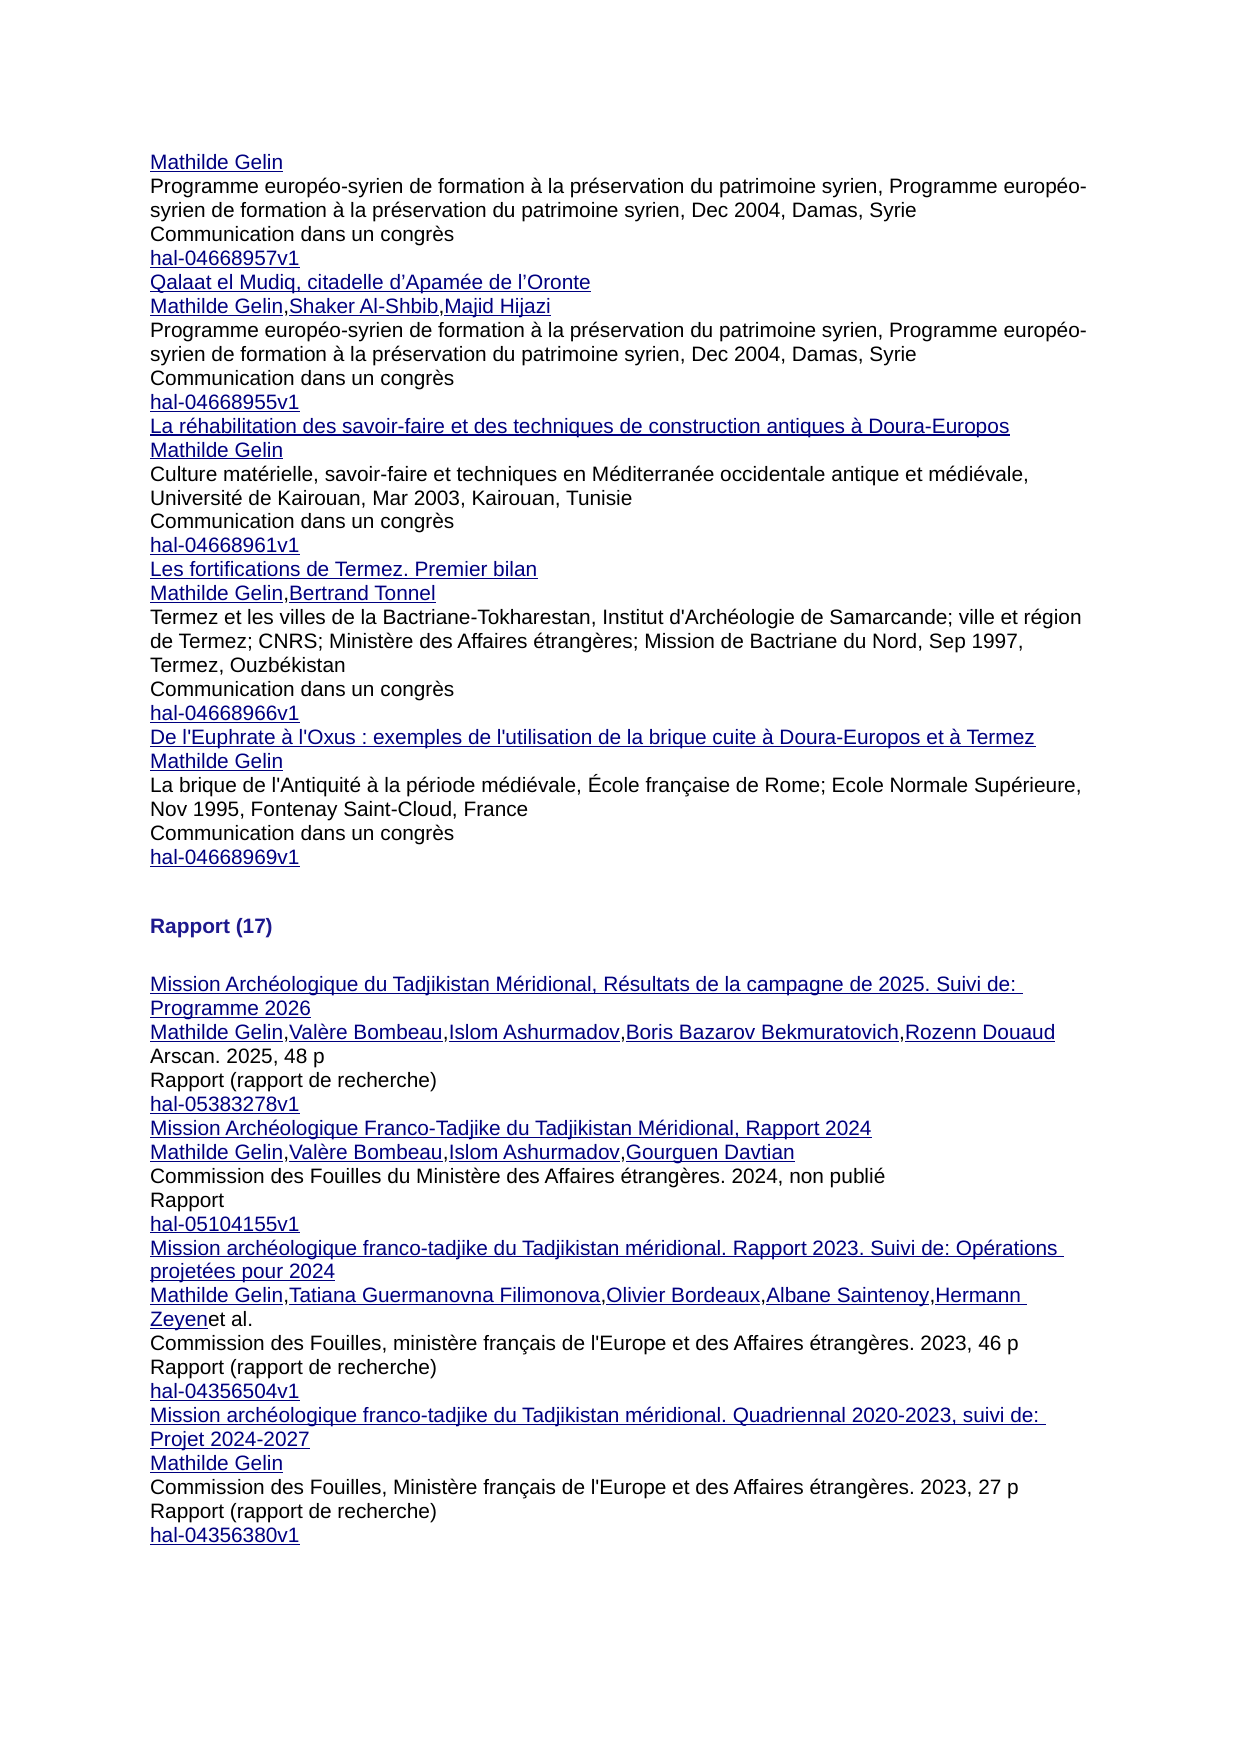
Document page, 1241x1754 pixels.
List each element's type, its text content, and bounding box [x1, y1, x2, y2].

table_cell De l'Euphrate à l'Oxus : exemples de l'utilisation de la brique cuite à Doura-Europos et à Termez Mathilde Gelin La brique de l'Antiquité à la période médiévale, École française de Rome; Ecole Normale Supérieure, Nov 1995, Fontenay Saint-Cloud, France Communication dans un congrès hal-04668969v1 [150, 725, 1090, 869]
table_cell Mission Archéologique Franco-Tadjike du Tadjikistan Méridional, Rapport 2024 Mathilde Gelin,Valère Bombeau,Islom Ashurmadov,Gourguen Davtian Commission des Fouilles du Ministère des Affaires étrangères. 2024, non publié Rapport hal-05104155v1 [150, 1116, 1090, 1235]
table_cell Mission archéologique franco-tadjike du Tadjikistan méridional. Quadriennal 2020-2023, suivi de: Projet 2024-2027 Mathilde Gelin Commission des Fouilles, Ministère français de l'Europe et des Affaires étrangères. 2023, 27 p Rapport (rapport de recherche) hal-04356380v1 [150, 1403, 1090, 1547]
table_cell La réhabilitation des savoir-faire et des techniques de construction antiques à Doura-Europos Mathilde Gelin Culture matérielle, savoir-faire et techniques en Méditerranée occidentale antique et médiévale, Université de Kairouan, Mar 2003, Kairouan, Tunisie Communication dans un congrès hal-04668961v1 [150, 414, 1090, 557]
table_cell Mission archéologique franco-tadjike du Tadjikistan méridional. Rapport 2023. Suivi de: Opérations projetées pour 2024 Mathilde Gelin,Tatiana Guermanovna Filimonova,Olivier Bordeaux,Albane Saintenoy,Hermann Zeyenet al. Commission des Fouilles, ministère français de l'Europe et des Affaires étrangères. 2023, 46 p Rapport (rapport de recherche) hal-04356504v1 [150, 1235, 1090, 1403]
table_cell Les fortifications de Termez. Premier bilan Mathilde Gelin,Bertrand Tonnel Termez et les villes de la Bactriane-Tokharestan, Institut d'Archéologie de Samarcande; ville et région de Termez; CNRS; Ministère des Affaires étrangères; Mission de Bactriane du Nord, Sep 1997, Termez, Ouzbékistan Communication dans un congrès hal-04668966v1 [150, 557, 1090, 725]
table_header Mission Archéologique du Tadjikistan Méridional, Résultats de la campagne de 2025. Suivi de: Programme 2026 Mathilde Gelin,Valère Bombeau,Islom Ashurmadov,Boris Bazarov Bekmuratovich,Rozenn Douaud Arscan. 2025, 48 p Rapport (rapport de recherche) hal-05383278v1 [150, 972, 1090, 1116]
subtitle Rapport (17) [150, 913, 1090, 937]
table_cell Qalaat el Mudiq, citadelle d’Apamée de l’Oronte Mathilde Gelin,Shaker Al-Shbib,Majid Hijazi Programme européo-syrien de formation à la préservation du patrimoine syrien, Programme européo-syrien de formation à la préservation du patrimoine syrien, Dec 2004, Damas, Syrie Communication dans un congrès hal-04668955v1 [150, 270, 1090, 413]
table_cell Mathilde Gelin Programme européo-syrien de formation à la préservation du patrimoine syrien, Programme européo-syrien de formation à la préservation du patrimoine syrien, Dec 2004, Damas, Syrie Communication dans un congrès hal-04668957v1 [150, 150, 1090, 270]
